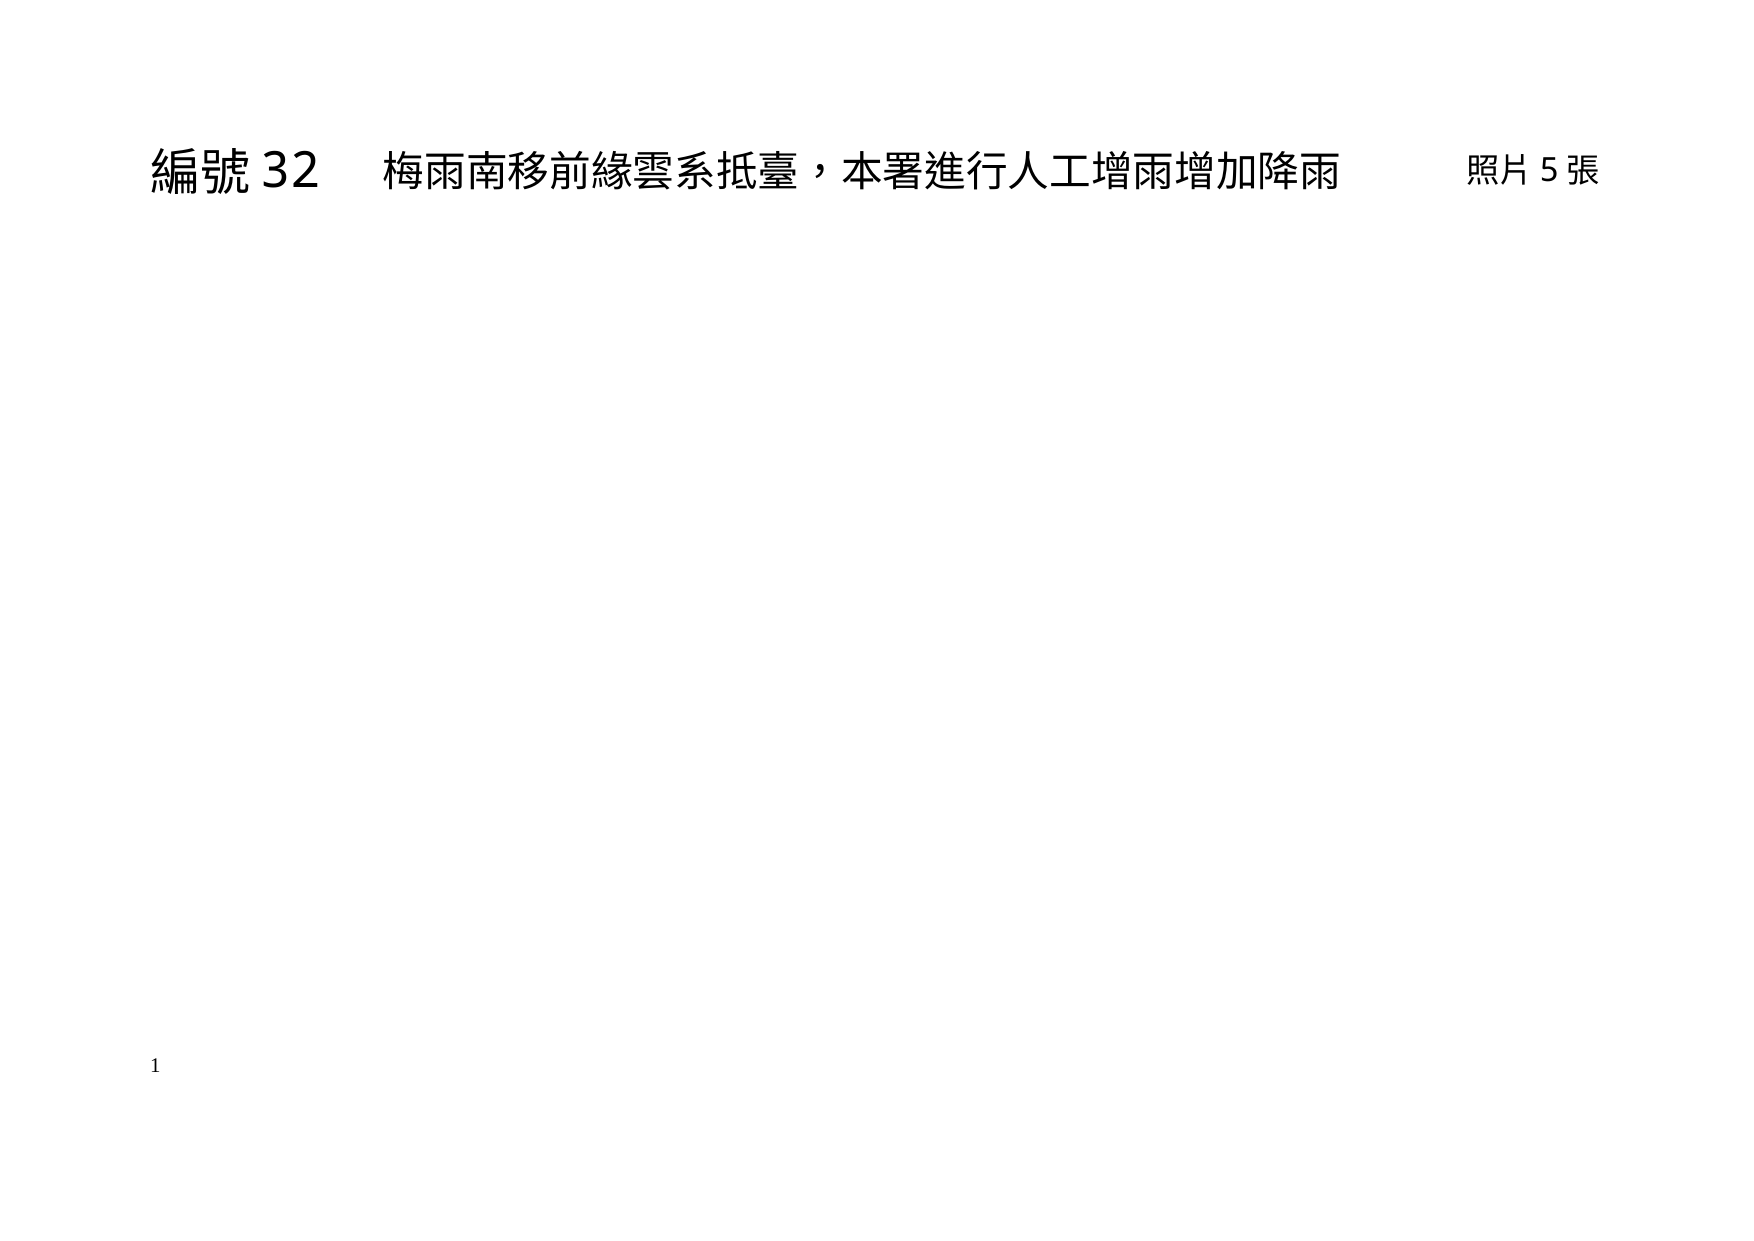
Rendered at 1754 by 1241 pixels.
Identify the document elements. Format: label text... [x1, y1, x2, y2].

text 編號32 梅雨南移前緣雲系抵臺，本署進行人工增雨增加降雨 照片5張 [150, 95, 1604, 220]
